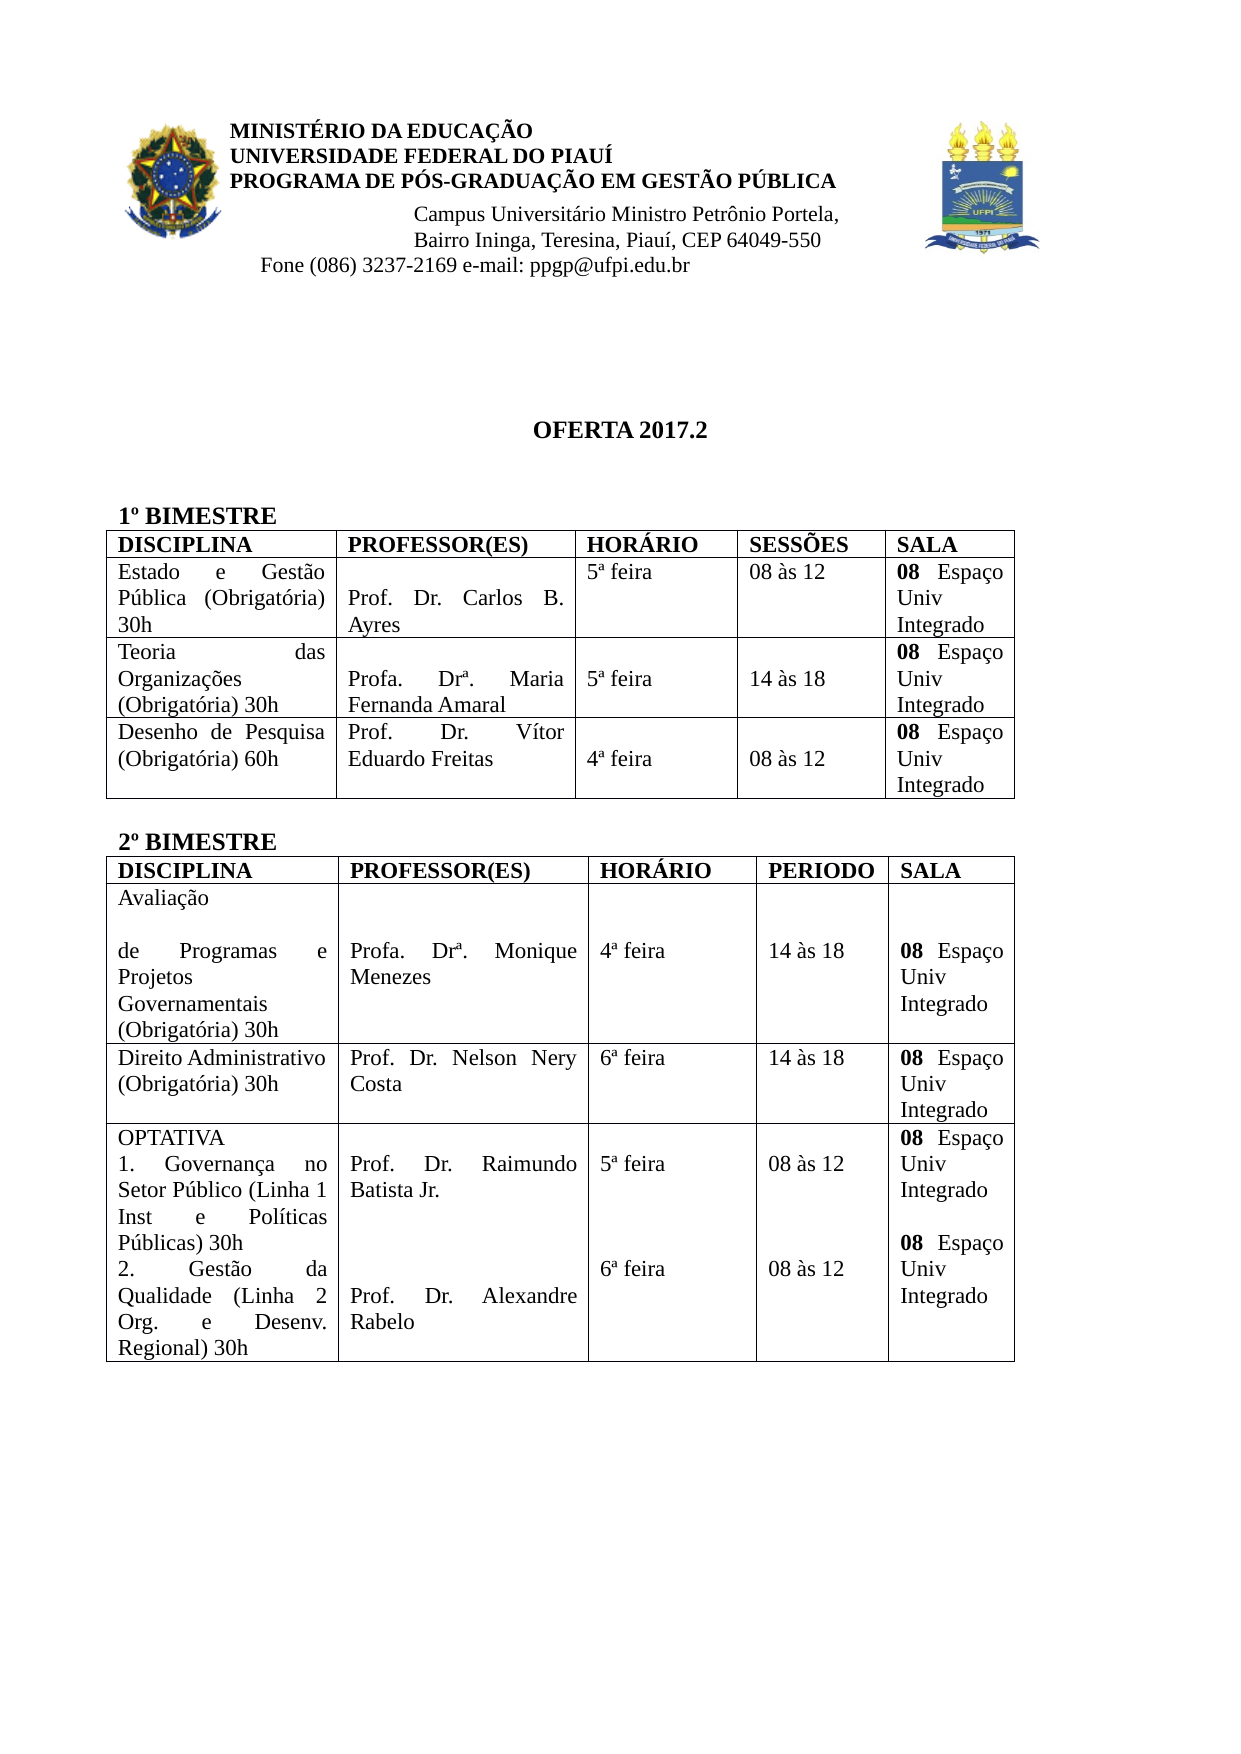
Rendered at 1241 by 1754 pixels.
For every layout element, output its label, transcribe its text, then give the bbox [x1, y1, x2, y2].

table_cell Prof. Dr. Vítor Eduardo Freitas [337, 718, 575, 797]
list [1041, 143, 1122, 168]
table_cell 5ª feira [576, 638, 737, 717]
table_cell Prof. Dr. Raimundo Batista Jr. Prof. Dr. Alexandre Rabelo [339, 1124, 588, 1361]
table_header HORÁRIO [576, 531, 737, 557]
table_cell 4ª feira [576, 718, 737, 797]
table_cell 08 Espaço Univ Integrado [886, 638, 1014, 717]
table_cell Profa. Drª. Monique Menezes [339, 884, 588, 1042]
table_cell Desenho de Pesquisa (Obrigatória) 60h [107, 718, 336, 797]
table_header HORÁRIO [589, 857, 756, 883]
table_header SESSÕES [738, 531, 885, 557]
table_cell 08 Espaço Univ Integrado [889, 1044, 1014, 1123]
table_cell 08 Espaço Univ Integrado [886, 558, 1014, 637]
list 1º BIMESTRE [118, 501, 1122, 530]
table_cell OPTATIVA 1. Governança no Setor Público (Linha 1 Inst e Políticas Públicas) 30h 2. Gestão da Qualidade (Linha 2 Org. e Desenv. Regional) 30h [107, 1124, 338, 1361]
table_cell 5ª feira 6ª feira [589, 1124, 756, 1361]
table_cell 14 às 18 [757, 884, 888, 1042]
subtitle Fone (086) 3237-2169 e-mail: ppgp@ufpi.edu.br [118, 252, 1122, 278]
subtitle [1041, 194, 1122, 252]
text [1041, 168, 1122, 194]
table_cell 08 às 12 [738, 558, 885, 637]
table_header SALA [886, 531, 1014, 557]
table_cell Profa. Drª. Maria Fernanda Amaral [337, 638, 575, 717]
text MINISTÉRIO DA EDUCAÇÃO [118, 118, 1122, 143]
table_cell 14 às 18 [757, 1044, 888, 1123]
text PROGRAMA DE PÓS-GRADUAÇÃO EM GESTÃO PÚBLICA [215, 168, 924, 194]
text 2º BIMESTRE [118, 827, 1122, 856]
table_cell Direito Administrativo (Obrigatória) 30h [107, 1044, 338, 1123]
table_cell 5ª feira [576, 558, 737, 637]
table_cell Prof. Dr. Carlos B. Ayres [337, 558, 575, 637]
table_cell 6ª feira [589, 1044, 756, 1123]
table_cell 08 Espaço Univ Integrado [889, 884, 1014, 1042]
table_cell Teoria das Organizações (Obrigatória) 30h [107, 638, 336, 717]
table_header DISCIPLINA [107, 531, 336, 557]
table_cell 08 Espaço Univ Integrado 08 Espaço Univ Integrado [889, 1124, 1014, 1361]
table_cell 08 às 12 [738, 718, 885, 797]
table_header DISCIPLINA [107, 857, 338, 883]
table_cell 08 Espaço Univ Integrado [886, 718, 1014, 797]
table_header PROFESSOR(ES) [337, 531, 575, 557]
subtitle Campus Universitário Ministro Petrônio Portela, Bairro Ininga, Teresina, Piauí, CEP 64049-550 [413, 194, 924, 252]
table_cell Estado e Gestão Pública (Obrigatória) 30h [107, 558, 336, 637]
table_header PERIODO [757, 857, 888, 883]
table_cell Prof. Dr. Nelson Nery Costa [339, 1044, 588, 1123]
table_cell Avaliação de Programas e Projetos Governamentais (Obrigatória) 30h [107, 884, 338, 1042]
table_cell 4ª feira [589, 884, 756, 1042]
table_header SALA [889, 857, 1014, 883]
table_cell 08 às 12 08 às 12 [757, 1124, 888, 1361]
table_header PROFESSOR(ES) [339, 857, 588, 883]
list OFERTA 2017.2 [118, 415, 1122, 443]
list UNIVERSIDADE FEDERAL DO PIAUÍ [207, 143, 924, 168]
table_cell 14 às 18 [738, 638, 885, 717]
